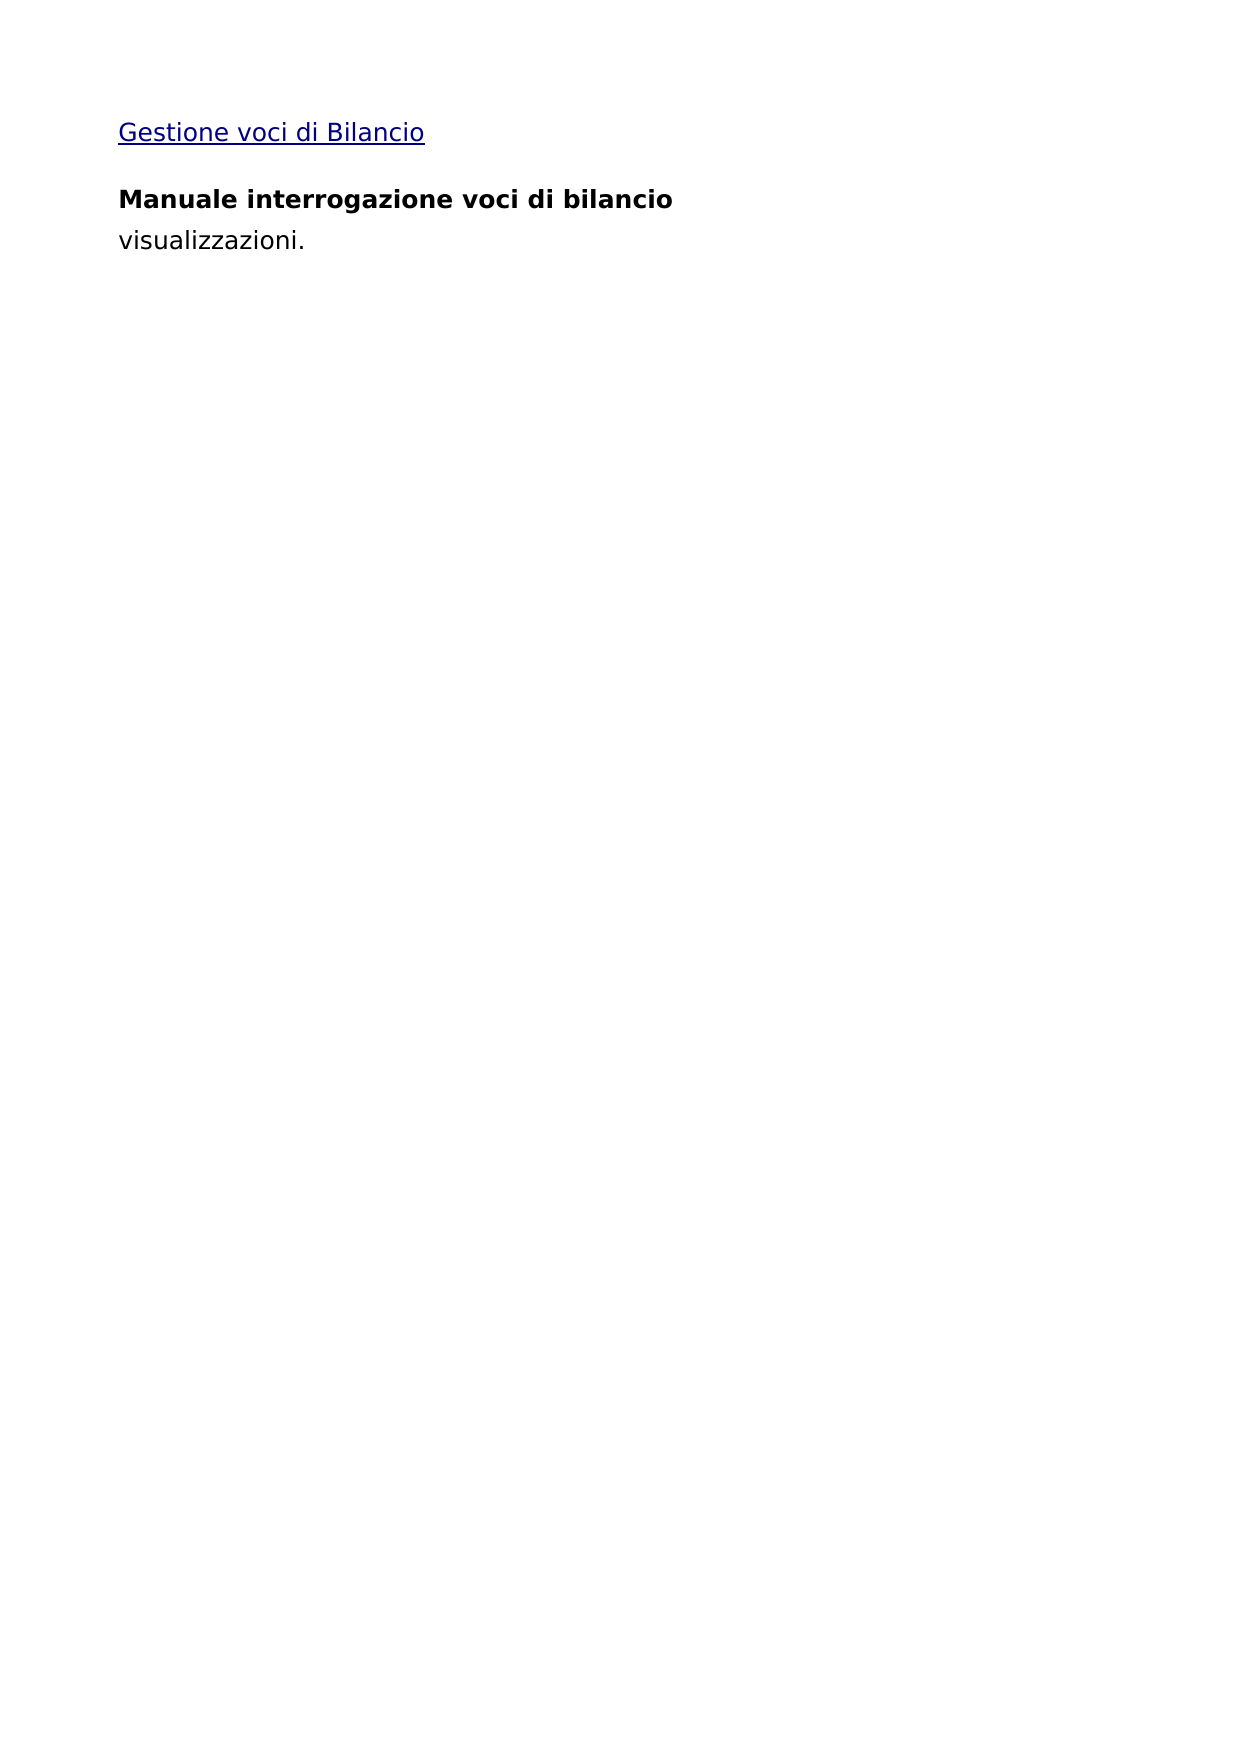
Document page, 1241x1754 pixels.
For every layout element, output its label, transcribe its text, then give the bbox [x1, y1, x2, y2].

text Gestione voci di Bilancio [118, 118, 1122, 147]
subtitle Manuale interrogazione voci di bilancio [118, 185, 1122, 214]
text visualizzazioni. [118, 226, 1122, 256]
